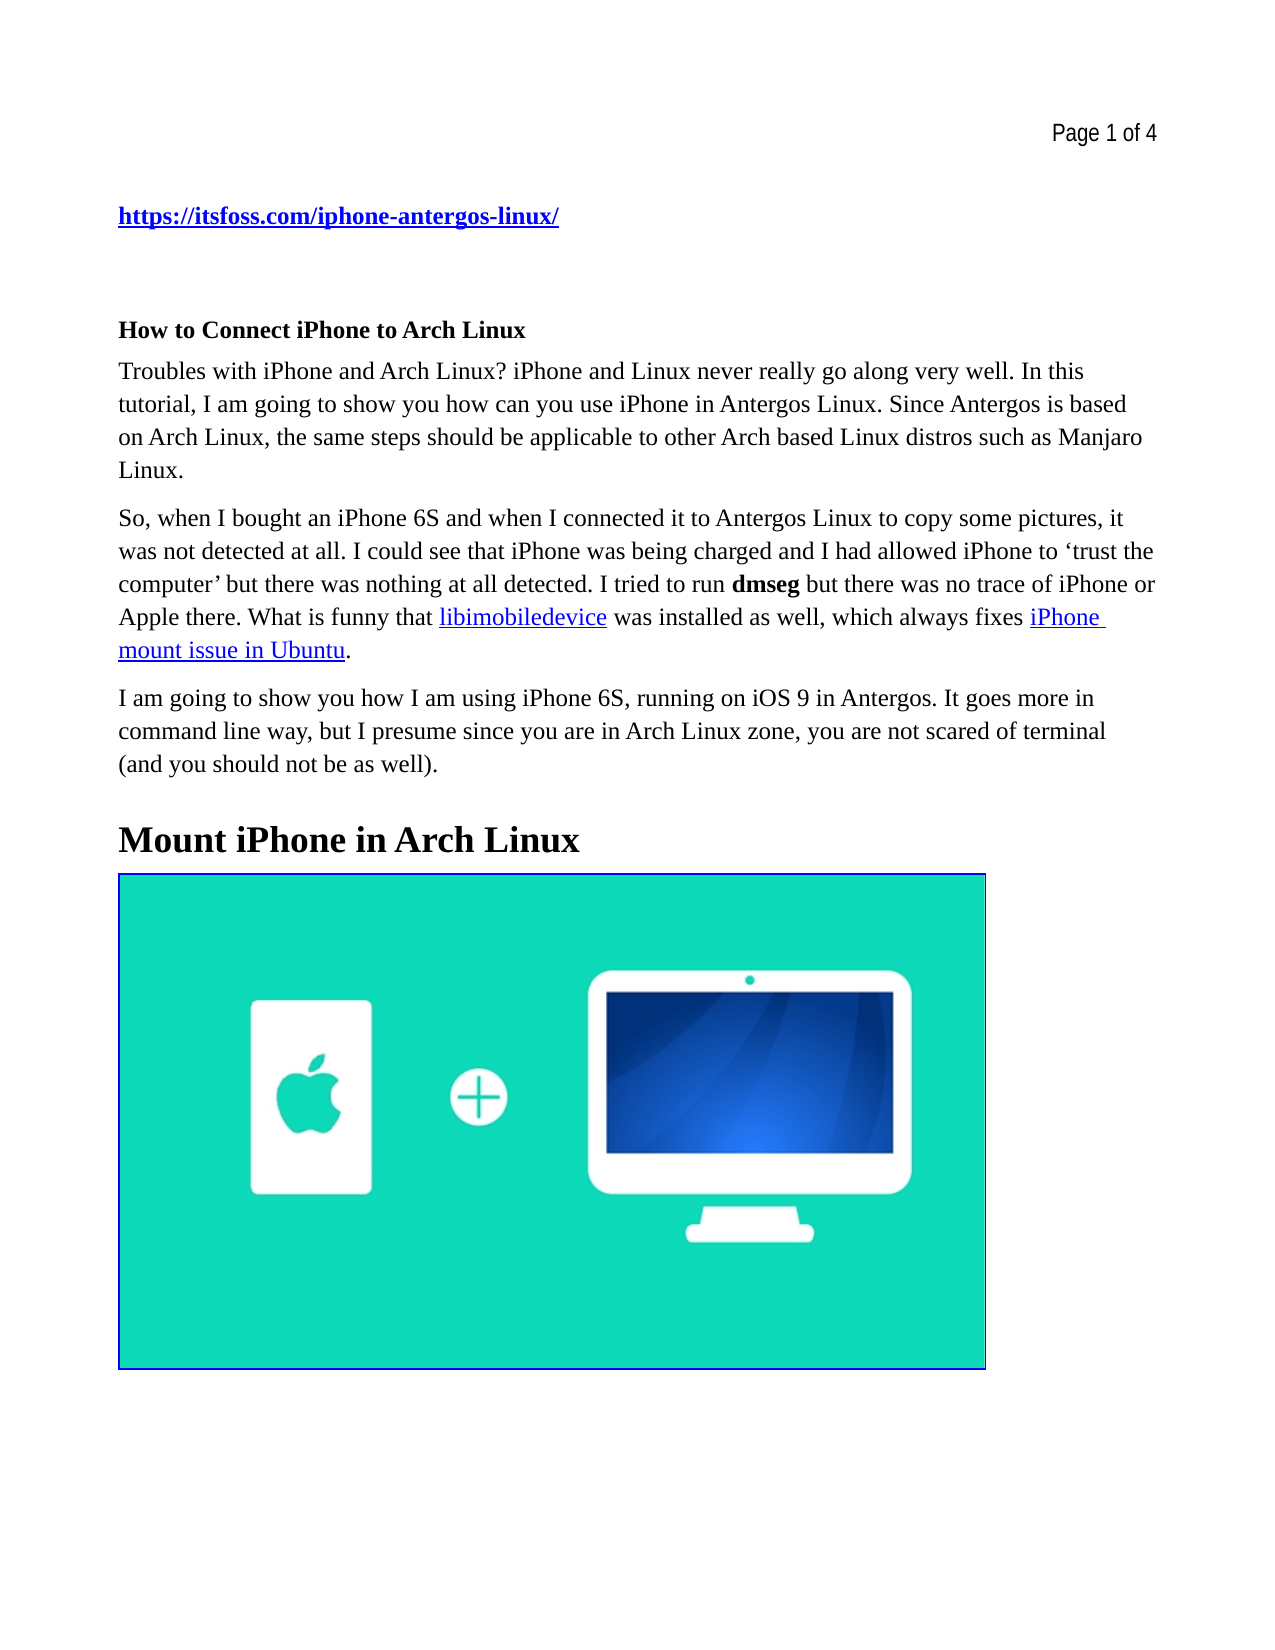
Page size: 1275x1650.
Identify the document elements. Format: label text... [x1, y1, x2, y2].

text Troubles with iPhone and Arch Linux? iPhone and Linux never really go along very well. In this tutorial, I am going to show you how can you use iPhone in Antergos Linux. Since Antergos is based on Arch Linux, the same steps should be applicable to other Arch based Linux distros such as Manjaro Linux. [118, 356, 1157, 484]
subtitle How to Connect iPhone to Arch Linux [118, 315, 1157, 344]
subtitle https://itsfoss.com/iphone-antergos-linux/ [118, 201, 1157, 230]
subtitle Mount iPhone in Arch Linux [118, 817, 1157, 860]
text So, when I bought an iPhone 6S and when I connected it to Antergos Linux to copy some pictures, it was not detected at all. I could see that iPhone was being charged and I had allowed iPhone to ‘trust the computer’ but there was nothing at all detected. I tried to run dmseg but there was no trace of iPhone or Apple there. What is funny that libimobiledevice was installed as well, which always fixes iPhone mount issue in Ubuntu. [118, 503, 1157, 664]
picture [120, 875, 985, 1368]
text I am going to show you how I am using iPhone 6S, running on iOS 9 in Antergos. It goes more in command line way, but I presume since you are in Arch Linux zone, you are not scared of terminal (and you should not be as well). [118, 683, 1157, 777]
